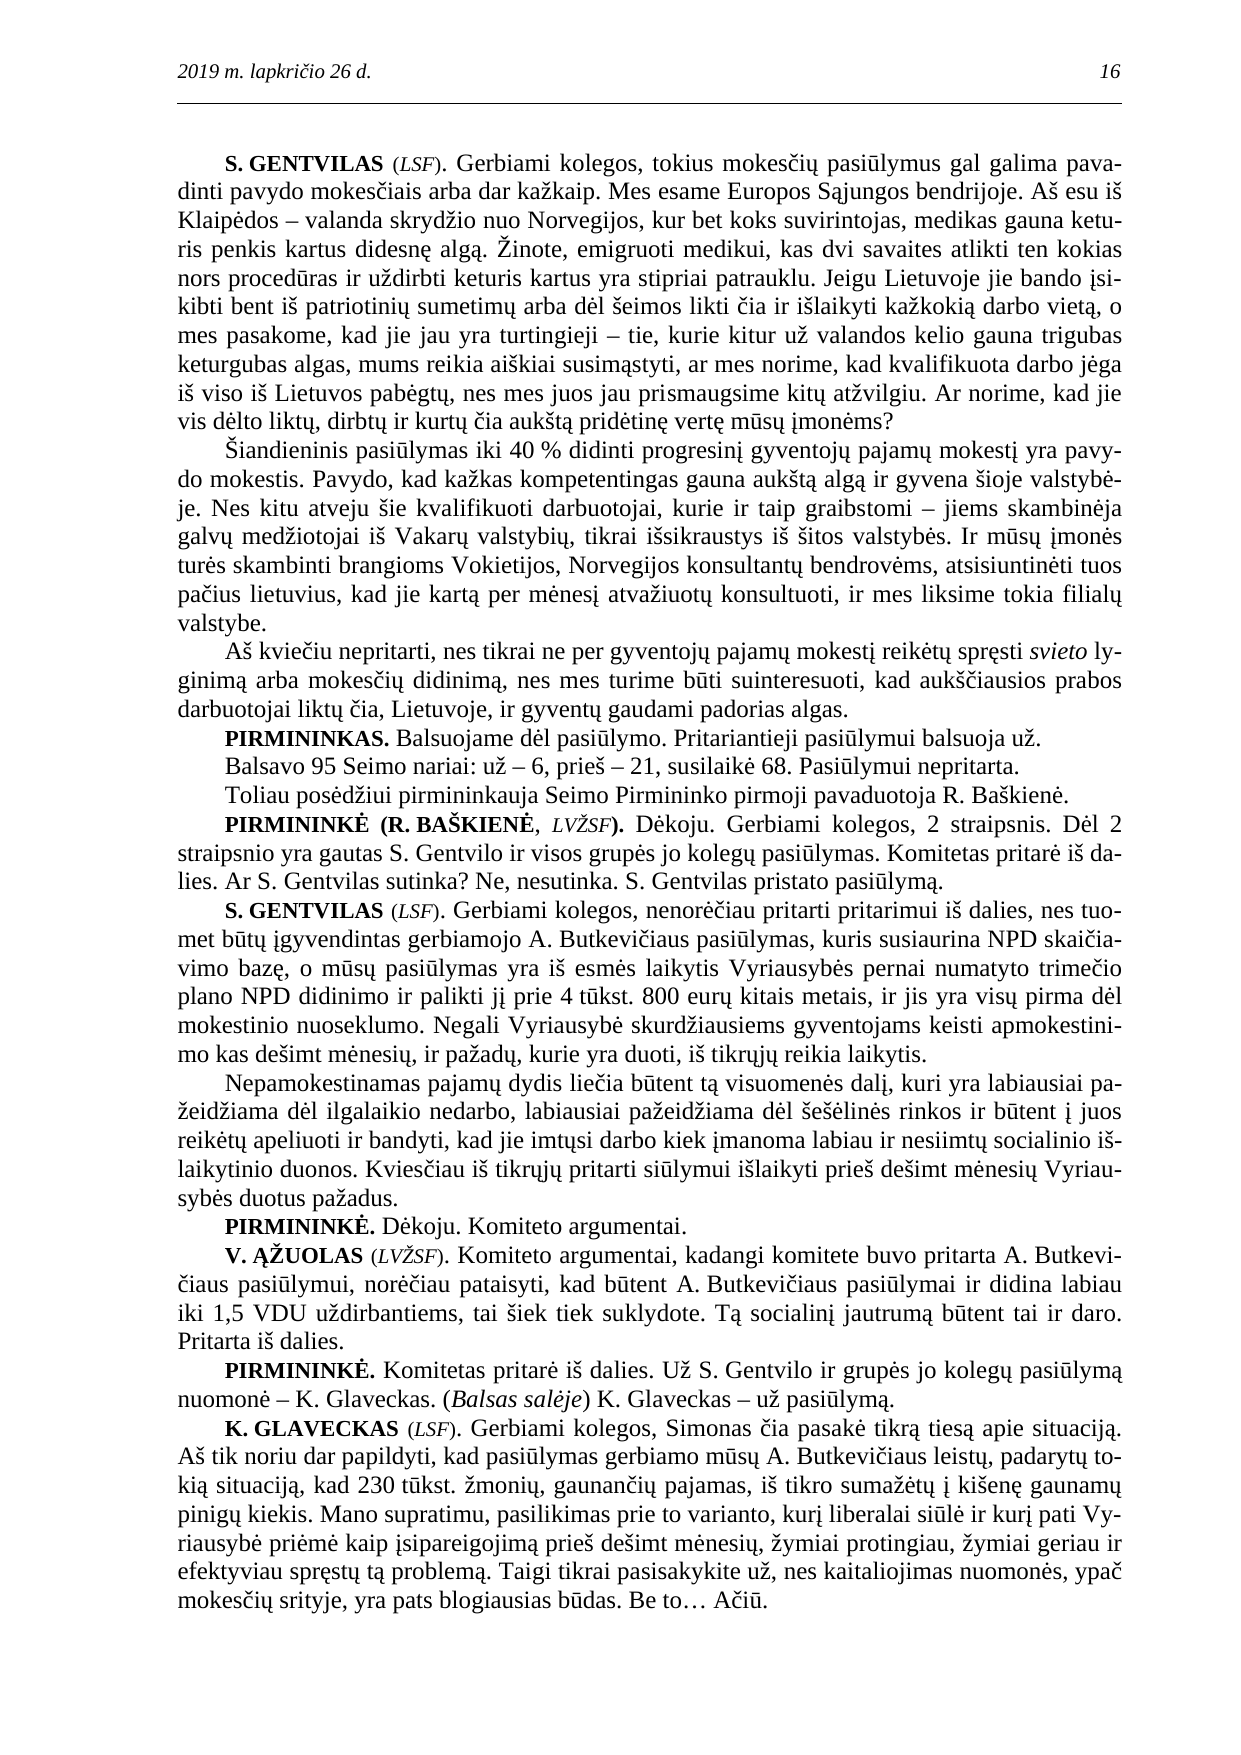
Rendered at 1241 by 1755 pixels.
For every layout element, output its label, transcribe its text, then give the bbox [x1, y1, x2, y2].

text Ne­pa­mo­kes­ti­na­mas pa­ja­mų dy­dis lie­čia bū­tent tą vi­suo­me­nės da­lį, ku­ri yra la­biau­siai pa­žei­džia­ma dėl il­ga­lai­kio ne­dar­bo, la­biau­siai pa­žei­džia­ma dėl še­šė­li­nės rin­kos ir bū­tent į juos rei­kė­tų ape­liuo­ti ir ban­dy­ti, kad jie im­tų­si dar­bo kiek įma­no­ma la­biau ir ne­si­im­tų so­cia­li­nio iš­lai­ky­ti­nio duo­nos. Kvies­čiau iš tik­rų­jų pri­tar­ti siū­ly­mui iš­lai­ky­ti prieš de­šimt mė­ne­sių Vy­riau­sy­bės duo­tus pa­ža­dus. [177, 1068, 1122, 1211]
text PIRMININKĖ. Dė­ko­ju. Ko­mi­te­to ar­gu­men­tai. [177, 1211, 1122, 1240]
text K. GLAVECKAS (LSF). Ger­bia­mi ko­le­gos, Si­mo­nas čia pa­sa­kė tik­rą tie­są apie si­tu­a­ci­ją. Aš tik no­riu dar pa­pil­dy­ti, kad pa­siū­ly­mas ger­bia­mo mū­sų A. But­ke­vi­čiaus leis­tų, pa­da­ry­tų to­kią si­tu­a­ci­ją, kad 230 tūkst. žmo­nių, gau­nan­čių pa­ja­mas, iš tik­ro su­ma­žė­tų į ki­še­nę gau­na­mų pi­ni­gų kie­kis. Ma­no su­pra­ti­mu, pa­si­li­ki­mas prie to va­rian­to, ku­rį li­be­ra­lai siū­lė ir ku­rį pa­ti Vy­riau­sy­bė pri­ėmė kaip įsi­pa­rei­go­ji­mą prieš dešimt mė­ne­sių, žy­miai pro­tin­giau, žy­miai ge­riau ir efek­ty­viau spręs­tų tą pro­ble­mą. Tai­gi tik­rai pa­si­sa­ky­ki­te už, nes kai­ta­lio­ji­mas nuo­mo­nės, ypač mo­kes­čių sri­ty­je, yra pats blo­giau­sias bū­das. Be to… Ačiū. [177, 1413, 1122, 1614]
text S. GENTVILAS (LSF). Ger­bia­mi ko­le­gos, to­kius mo­kes­čių pa­siū­ly­mus gal ga­li­ma pa­va­din­ti pa­vy­do mo­kes­čiais ar­ba dar kaž­kaip. Mes esa­me Eu­ro­pos Są­jun­gos ben­dri­jo­je. Aš esu iš Klai­pė­dos – va­lan­da skry­džio nuo Nor­ve­gi­jos, kur bet koks su­vi­rin­to­jas, me­di­kas gau­na ke­tu­ris pen­kis kar­tus di­des­nę al­gą. Ži­no­te, emig­ruo­ti me­di­kui, kas dvi sa­vai­tes at­lik­ti ten ko­kias nors pro­ce­dū­ras ir už­dirb­ti ke­tu­ris kar­tus yra stip­riai pa­trauk­lu. Jei­gu Lie­tu­vo­je jie ban­do įsi­kib­ti bent iš pa­trio­ti­nių su­me­ti­mų ar­ba dėl šei­mos lik­ti čia ir iš­lai­ky­ti kaž­ko­kią dar­bo vie­tą, o mes pa­sa­ko­me, kad jie jau yra tur­tin­gie­ji – tie, ku­rie ki­tur už va­lan­dos ke­lio gau­na tri­gu­bas ke­tur­gu­bas al­gas, mums rei­kia aiš­kiai su­si­mąs­ty­ti, ar mes no­ri­me, kad kva­li­fi­kuo­ta dar­bo jė­ga iš vi­so iš Lie­tu­vos pa­bėg­tų, nes mes juos jau pri­smaug­si­me ki­tų at­žvil­giu. Ar no­ri­me, kad jie vis dėl­to lik­tų, dirb­tų ir kur­tų čia aukš­tą pri­dė­ti­nę ver­tę mū­sų įmo­nėms? [177, 148, 1122, 435]
text Šian­die­ni­nis pa­siū­ly­mas iki 40 % di­din­ti pro­gre­si­nį gy­ven­to­jų pa­ja­mų mo­kes­tį yra pa­vy­do mo­kes­tis. Pa­vy­do, kad kaž­kas kom­pe­ten­tin­gas gau­na aukš­tą al­gą ir gy­ve­na šio­je vals­ty­bė­je. Nes ki­tu at­ve­ju šie kva­li­fi­kuo­ti dar­buo­to­jai, ku­rie ir taip graibs­to­mi – jiems skam­bi­nė­ja gal­vų me­džio­to­jai iš Va­ka­rų vals­ty­bių, tik­rai iš­si­kraus­tys iš ši­tos vals­ty­bės. Ir mū­sų įmo­nės tu­rės skam­bin­ti bran­gioms Vo­kie­ti­jos, Nor­ve­gi­jos kon­sul­tan­tų ben­dro­vėms, at­si­siun­ti­nė­ti tuos pa­čius lie­tu­vius, kad jie kar­tą per mė­ne­sį at­va­žiuo­tų kon­sul­tuo­ti, ir mes lik­si­me to­kia fi­lia­lų vals­ty­be. [177, 435, 1122, 636]
text V. ĄŽUOLAS (LVŽSF). Ko­mi­te­to ar­gu­men­tai, ka­dan­gi ko­mi­te­te bu­vo pri­tar­ta A. But­ke­vi­čiaus pa­siū­ly­mui, no­rė­čiau pa­tai­sy­ti, kad bū­tent A. But­ke­vi­čiaus pa­siū­ly­mai ir di­di­na la­biau iki 1,5 VDU už­dir­ban­tiems, tai šiek tiek su­kly­do­te. Tą so­cia­li­nį jaut­ru­mą bū­tent tai ir da­ro. Pri­tar­ta iš da­lies. [177, 1240, 1122, 1355]
text Aš kvie­čiu ne­pri­tar­ti, nes tik­rai ne per gy­ven­to­jų pa­ja­mų mo­kes­tį rei­kė­tų spręs­ti svie­to ly­gi­ni­mą ar­ba mo­kes­čių di­di­ni­mą, nes mes tu­ri­me bū­ti su­in­te­re­suo­ti, kad aukš­čiau­sios pra­bos dar­buo­to­jai lik­tų čia, Lie­tu­vo­je, ir gy­ven­tų gau­da­mi pa­do­rias al­gas. [177, 636, 1122, 723]
text S. GENTVILAS (LSF). Ger­bia­mi ko­le­gos, ne­no­rė­čiau pri­tar­ti pri­ta­ri­mui iš da­lies, nes tuo­met bū­tų įgy­ven­din­tas ger­bia­mo­jo A. But­ke­vi­čiaus pa­siū­ly­mas, ku­ris su­siau­ri­na NPD skai­čia­vi­mo ba­zę, o mū­sų pa­siū­ly­mas yra iš es­mės lai­ky­tis Vy­riau­sy­bės per­nai nu­ma­ty­to tri­me­čio pla­no NPD di­di­ni­mo ir pa­lik­ti jį prie 4 tūkst. 800 eu­rų ki­tais me­tais, ir jis yra vi­sų pir­ma dėl mo­kes­ti­nio nuo­sek­lu­mo. Ne­ga­li Vy­riau­sy­bė skur­džiau­siems gy­ven­to­jams keis­ti ap­mo­kes­ti­ni­mo kas de­šimt mė­ne­sių, ir pa­ža­dų, ku­rie yra duo­ti, iš tik­rų­jų rei­kia lai­ky­tis. [177, 895, 1122, 1068]
text PIRMININKĖ (R. BAŠKIENĖ, LVŽSF). Dė­ko­ju. Ger­bia­mi ko­le­gos, 2 straips­nis. Dėl 2 strai­ps­nio yra gau­tas S. Gent­vi­lo ir vi­sos gru­pės jo ko­le­gų pa­siū­ly­mas. Ko­mi­te­tas pri­ta­rė iš da­lies. Ar S. Gent­vi­las su­tin­ka? Ne, ne­su­tin­ka. S. Gent­vi­las pri­sta­to pa­siū­ly­mą. [177, 809, 1122, 895]
text To­liau po­sė­džiui pir­mi­nin­kau­ja Sei­mo Pir­mi­nin­ko pir­mo­ji pa­va­duo­to­ja R. Baš­kie­nė. [177, 780, 1122, 809]
text PIRMININKĖ. Ko­mi­te­tas pri­ta­rė iš da­lies. Už S. Gent­vi­lo ir gru­pės jo ko­le­gų pa­siū­ly­mą nuo­mo­nė – K. Gla­vec­kas. (Bal­sas sa­lė­je) K. Gla­vec­kas – už pa­siū­ly­mą. [177, 1355, 1122, 1413]
text Bal­sa­vo 95 Sei­mo na­riai: už – 6, prieš – 21, su­si­lai­kė 68. Pa­siū­ly­mui ne­pri­tar­ta. [177, 751, 1122, 780]
text PIRMININKAS. Bal­suo­ja­me dėl pa­siū­ly­mo. Pri­ta­rian­tie­ji pa­siū­ly­mui bal­suo­ja už. [177, 723, 1122, 751]
